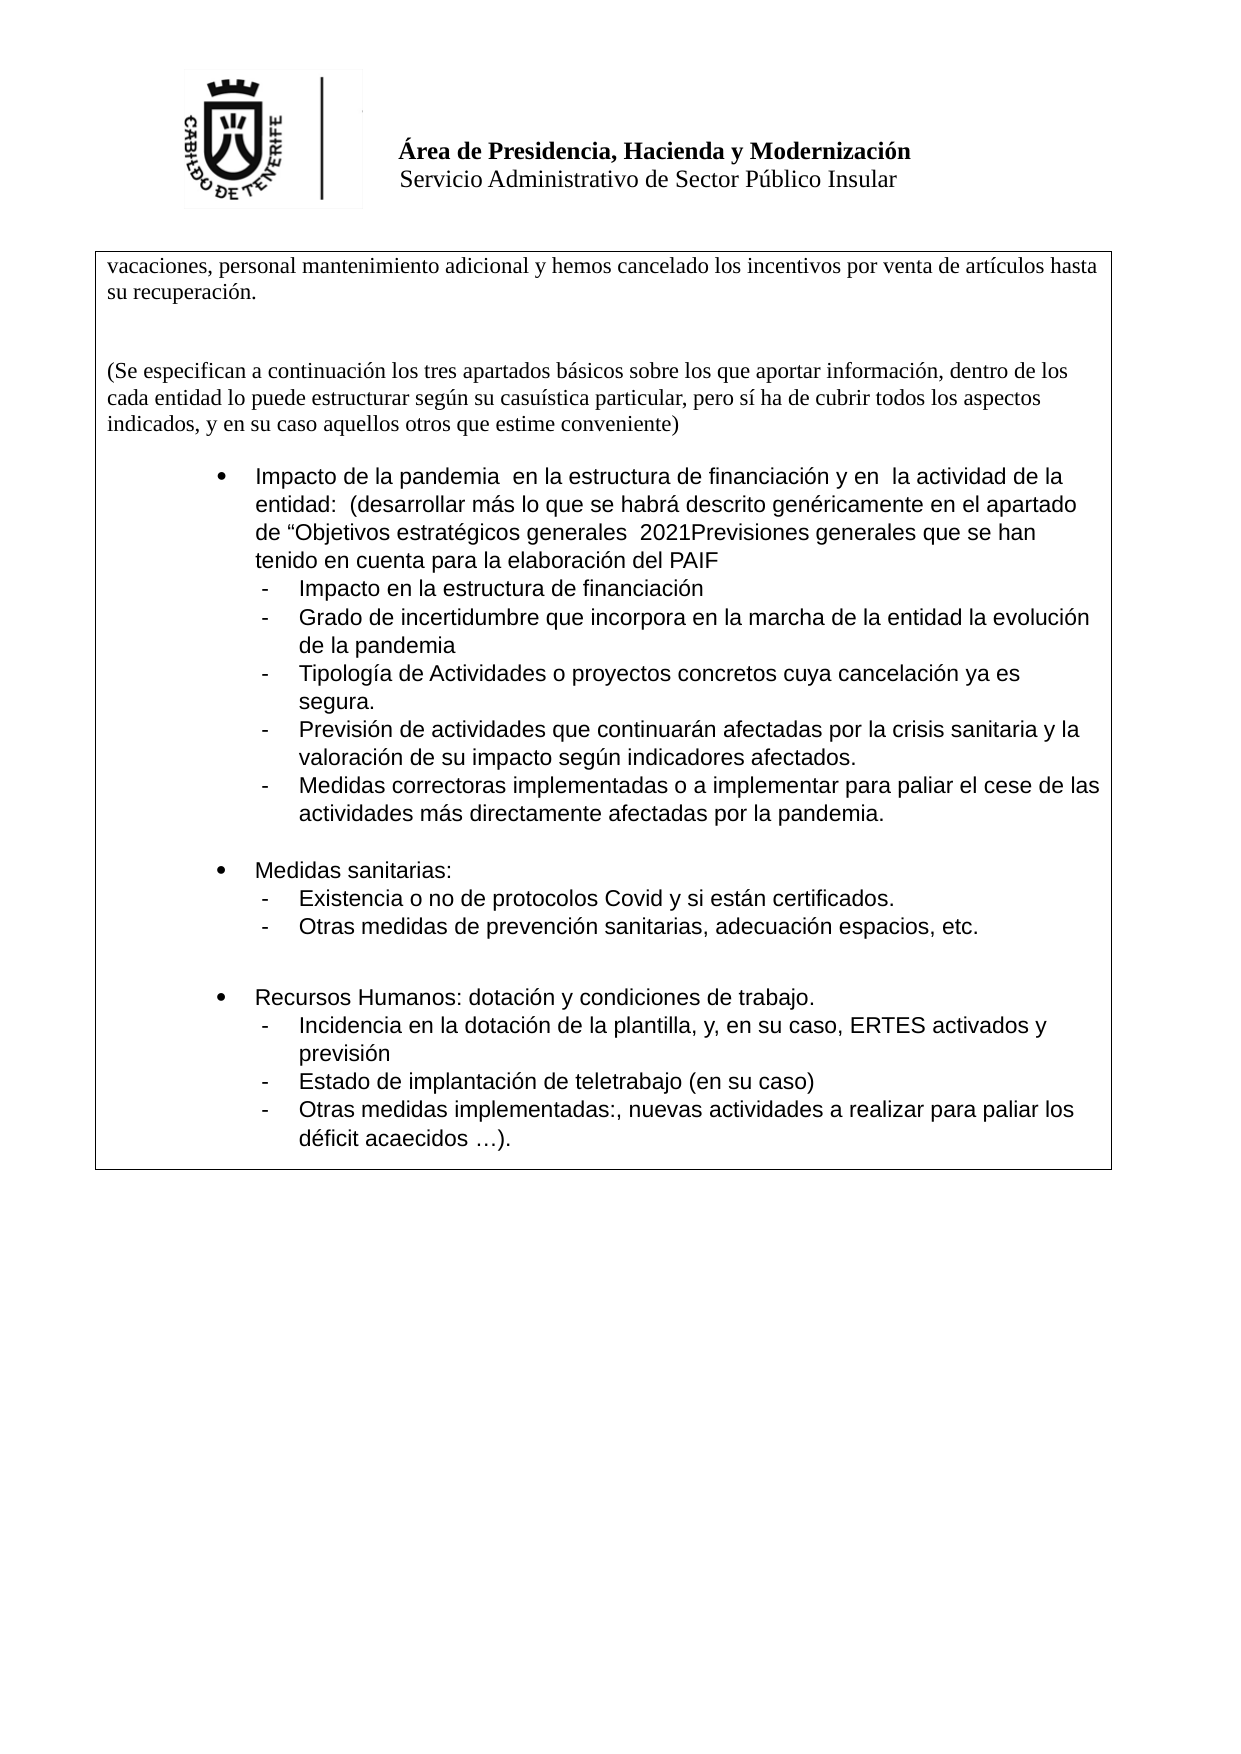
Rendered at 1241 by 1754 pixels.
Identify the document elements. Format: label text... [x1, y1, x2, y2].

table_cell OBJETIVOS Y ACTIVIDAD ESENCIAL DE LA ENTIDAD. La Empresa Insular de Artesanía S.A., tiene por objeto la comercialización de artículos artesanos de la Isla de Tenerife con la finalidad de incrementar la renta y calidad de vida de los artesanos, la promoción de la industria textil Moda de la isla de Tenerife, el fortalecimiento del sector artesanal a través de la formación, educación, investigación, organización de ferias, muestras, exposiciones artesanales y la intermediación turística como medio de atracción de visitantes a nuestras actividades culturales y artesanales. OBJETIVOS ESTRATÉGICOS GENERALES 2021 A la hora de establecer los objetivos estratégicos para el próximo 2021 debemos hacer un pequeño análisis sobre el importante impacto, en nuestra empresa, que ha provocado la crisis originada por el Covid-19 en el ejercicio 2020 y que durante el próximo año 2021 la seguiremos padeciendo. La Empresa Insular de Artesanía S.A. basa su estrategia comercial en la captación de clientes- visitantes a través de nuestros puntos de venta localizados en los distintos centros turísticos de la isla de Tenerife ofertando productos artesanales auténticos y originales elaborados por nuestro sector, siendo esta nuestra fuente mayoritaria de ingresos El cierre de nuestros puntos de venta durante, prácticamente, dos meses de confinamiento y la pérdida de nuestra clientela de visitantes por los efectos de movilidad provocado por esta crisis, ha derivado en la perdida de aproximadamente, un 65% de nuestra cifra de ingresos por venta de artículos. Por otro lado se produce un descenso importante de nuestros otros ingresos de explotación, principalmente en subvenciones, producto del recorte económico en la previsión de acciones a ejecutar por parte del Cabildo Insular de Tenerife a través de Aportaciones Especificas. Este importante descenso de nuestros ingresos, provocado por la crisis sanitaria Covid 19, ha originado la necesidad de adaptar nuestra estructura de actividad empresarial a estas nuevas circunstancias adversas, aplicando, en todas nuestras magnitudes económicas, criterios de racionalización y prioridades que continuaremos aplicando durante el próximo ejercicio 2021. En la actualidad la empresa está trabajando en la diversificación de su estrategia comercial con la finalidad de no concentrar, en estos momentos, su mayoritaria actividad centrada en visitantes, actualmente escasos, potenciando la prestación de servicios y la búsqueda de otros ingresos de explotación que puedan contrarrestar los efectos negativos de esta crisis. Para el próximo ejercicio económico 2021 la empresa ha diseñado los siguientes Objetivos Estratégicos. Replanteamiento Comercial puntos de venta para su potenciación. Recuperar la cifra de venta de artículos en función de la mejora en la evolución de la pandemia. Búsqueda de alternativas adicionales de venta, centrando las actuaciones en el ámbito digital y la funcionalidad. Incremento de las prestaciones de servicios en materia artesanal hacia otros entes públicos, incrementando nuestra presencia fuera de nuestro actual marco de actuación interna. Incremento de nuestros Otros Ingresos a través de las actividades culturales a realizar en nuestro museo y su externalización fuera del mismo. Contención de los gastos de explotación y disminución de los gastos de personal con respecto al ejercicio anterior 2020. PROYECTOS y LÍNEAS DE ACTUACIÓN PRINCIPALES DE 2021 1.- Dentro del Primer aspecto de replanteamiento comercial y potenciación de puntos de venta, estamos actuando en las siguientes acciones, proyectos y líneas de actuación. Especialización de puntos de venta en cuanto a su contenido de artículos. Mejora en su oferta de producto con una mayor puesta en valor del artesano. Búsqueda de nuevas alternativas de venta en otros espacios comerciales. 2.- En cuanto a la recuperación de la cifra de ventas, prevemos una recuperación de las mismas a finales del Ejercicio 2021 con un crecimiento mensual del 18 al 20%. 3.- Para el ejercicio 2021 estamos preparando, junto con el Cabildo Insular de Tenerife, plataformas digitales de venta, tanto para artículos artesanos como para la participación del sector artesano en ferias virtuales, y hemos dotado presupuesto al proyecto funcional, hasta ahora sin recursos, todos ellos con el objetivo de diversificar nuestro ámbito de actuación comercial. 4.- Durante el ejercicio 2020 hemos mantenido contacto con distintas administraciones locales y municipales y potenciaremos, durante 2021, nuestra capacidad de prestación de servicios culturales artesanales, externalizando proyectos, por nosotros generados en los últimos años, tales como exposiciones itinerantes, jornadas educativas municipales, colaboración en rutas guiadas y formación artesanal. En este ámbito de actuación y desde el punto de vista presupuestario se incrementa en 2021 las dotaciones presupuestarias en las siguientes acciones: Formación/Investigación/Divulgación de 54.000,00€ euros en 2020 a 60.000,00€ en 2021. Dinamización, de 23.500, € a 50.000,00€. 5.- Para la obtención de otros Ingresos de explotación, aplicaremos tarifas de servicios y entradas en nuestro Museo de Artesanía Iberoamericana de Tenerife, venta de guía, visita guiada, alquiler de espacios y salas. Comentar que el Museo de Artesanía Iberoamericana lo visitaron más de 7.000 personas en 2019 (sin escolares), que en 2020 su cifra ascenderá unos 4.000 visitantes y nuestra previsión para 2021 seria recuperar la cifra de 2019 e incluso superarla. 6.- En el ámbito de los gastos, en 2020 hemos incrementado la racionalización de los mismos y principalmente la partida de gastos de personal que desciende en un 18 % con respecto a la cifra de cierre de 2019. IMPACTO COVID19. MEDIDAS ADOPTADAS Y PREVISTAS. El impacto de la pandemia en nuestra estructura de financiación y actividad de la entidad se centra en la pérdida de ingresos, margen comercial, provocado por la disminución de ventas por la escasa presencia de visitantes turistas en nuestro territorio, siendo estos el destino mayoritario de nuestra estrategia comercial y por la disminución de la prestación de servicios e ingresos por el descenso de nuestra actividad, museística, ferial, promocional y cultural. La pérdida de otros ingresos provenientes de subvenciones, aportaciones especificas Cabildo Insular de Tenerife, que han sufrido un importante recorte del 32% a cierre 2020 con respecto al ejercicio 2019, no supone un impacto en nuestra cuenta de resultados, al ser neutro su efecto en nuestras estructura de explotación, imputando los mismos gastos e ingresos correspondiente a la aportación especifica y acción concedida. Frente a esta pérdida de ingresos, originada por esta crisis sanitaria, el Cabildo Insular de Tenerife a través de nuestra Área de Desarrollo Económico está tramitando una medida de compensación económica, que resolverá las desviaciones ocasionadas a cierre del ejercicio 2020. Como hemos comentado con anterioridad, en cuanto al grado de incertidumbre, prevemos una recuperación lenta de nuestra cifra de venta e ingresos, aunque por encima de lo alcanzado en 2020, ya que se estima, de acuerdo a las ultimas noticias, recuperar actividad a partir de la primavera de 2021 Aun con esta información, somos prudentes en cuanto a nuestra previsión y hemos ampliado el horizonte de recuperación hacia finales de 2021. En cuanto a la tipología de actividad, se limitan las realizadas en el ámbito presencial, adaptadas a las circunstancias de aforo, de acuerdo con la normativa en vigor en cada momento, es el caso de organización de Ferias de Artesanía, Rutas Guiadas, Exposiciones Itinerantes, Talleres Formativos, Jornadas educativas y Noches del mait, no produciéndose en ellas, hasta ahora, cancelación alguna. Si comentar que las cancelaciones de actividad se centran principalmente en la actividad de moda y mas concretamente en la realización de grandes eventos feriales presenciales, pero que se han adaptado, en 2020, al ámbito digital. (Tenerife Volcanic Fashión). Comentar, como ya lo hemos dicho anteriormente, que se refuerzan, en 2021, nuestras actuaciones ordinarias provenientes de aportaciones especificas en relación a nuestro ámbito de actuación artesanal y en cuanto al ámbito Moda estamos a la espera de cómo evoluciona el ejercicio 2021 para acometer los grandes proyectos hasta ahora realizados. Medidas Sanitarias Implantadas: La empresa ha adaptado su actividad a la normativa en vigor en cada momento y dotado a su personal de información y cursos de prevención para afrontar estas dificultades de forma solvente. Por otro lado, la empresa ha adaptado los puestos de trabajo de forma aislada para la gran mayoría de sus miembros, y en aquellos en los que no es posible, se ha guardado la distancia de seguridad, se han instalado mamparas y se dispone de importante ventilación, además se han incrementado nuestros protocolos de limpieza, nos hemos dotado de material de higiene y protección, suministro de mascarillas, control de acceso, aforos en oficinas, tiendas y museo, control de temperatura y demás medidas de seguridad y prevención establecidas. En cuanto a la alternativa de teletrabajo, nuestra empresa, por sus características, se requiere más la posibilidad de actividad presencial que telemático y es por lo hemos adaptado nuestros puestos de trabajo para ello. Recursos Humanos: Debido a la no posibilidad de aplicación de Ertes, en nuestra actividad, nuestros puntos de venta y personal se encuentra, actualmente, operativo en la totalidad de los puestos de trabajo, aplicando las medidas de protección establecidas y con una línea de actuación e incidencias por ahora mínimas. En cuanto a las medidas económicas implantadas, en este ámbito de actuación, hemos cancelado todos nuestros contratos temporales, sustituciones de puestos de trabajo por ILT, sustitución con terceros de vacaciones, personal mantenimiento adicional y hemos cancelado los incentivos por venta de artículos hasta su recuperación. (Se especifican a continuación los tres apartados básicos sobre los que aportar información, dentro de los cada entidad lo puede estructurar según su casuística particular, pero sí ha de cubrir todos los aspectos indicados, y en su caso aquellos otros que estime conveniente) Impacto de la pandemia en la estructura de financiación y en la actividad de la entidad: (desarrollar más lo que se habrá descrito genéricamente en el apartado de “Objetivos estratégicos generales 2021Previsiones generales que se han tenido en cuenta para la elaboración del PAIF Impacto en la estructura de financiación Grado de incertidumbre que incorpora en la marcha de la entidad la evolución de la pandemia Tipología de Actividades o proyectos concretos cuya cancelación ya es segura. Previsión de actividades que continuarán afectadas por la crisis sanitaria y la valoración de su impacto según indicadores afectados. Medidas correctoras implementadas o a implementar para paliar el cese de las actividades más directamente afectadas por la pandemia. Medidas sanitarias: Existencia o no de protocolos Covid y si están certificados. Otras medidas de prevención sanitarias, adecuación espacios, etc. Recursos Humanos: dotación y condiciones de trabajo. Incidencia en la dotación de la plantilla, y, en su caso, ERTES activados y previsión Estado de implantación de teletrabajo (en su caso) Otras medidas implementadas:, nuevas actividades a realizar para paliar los déficit acaecidos …). [96, 252, 1111, 1169]
picture [182, 67, 365, 211]
